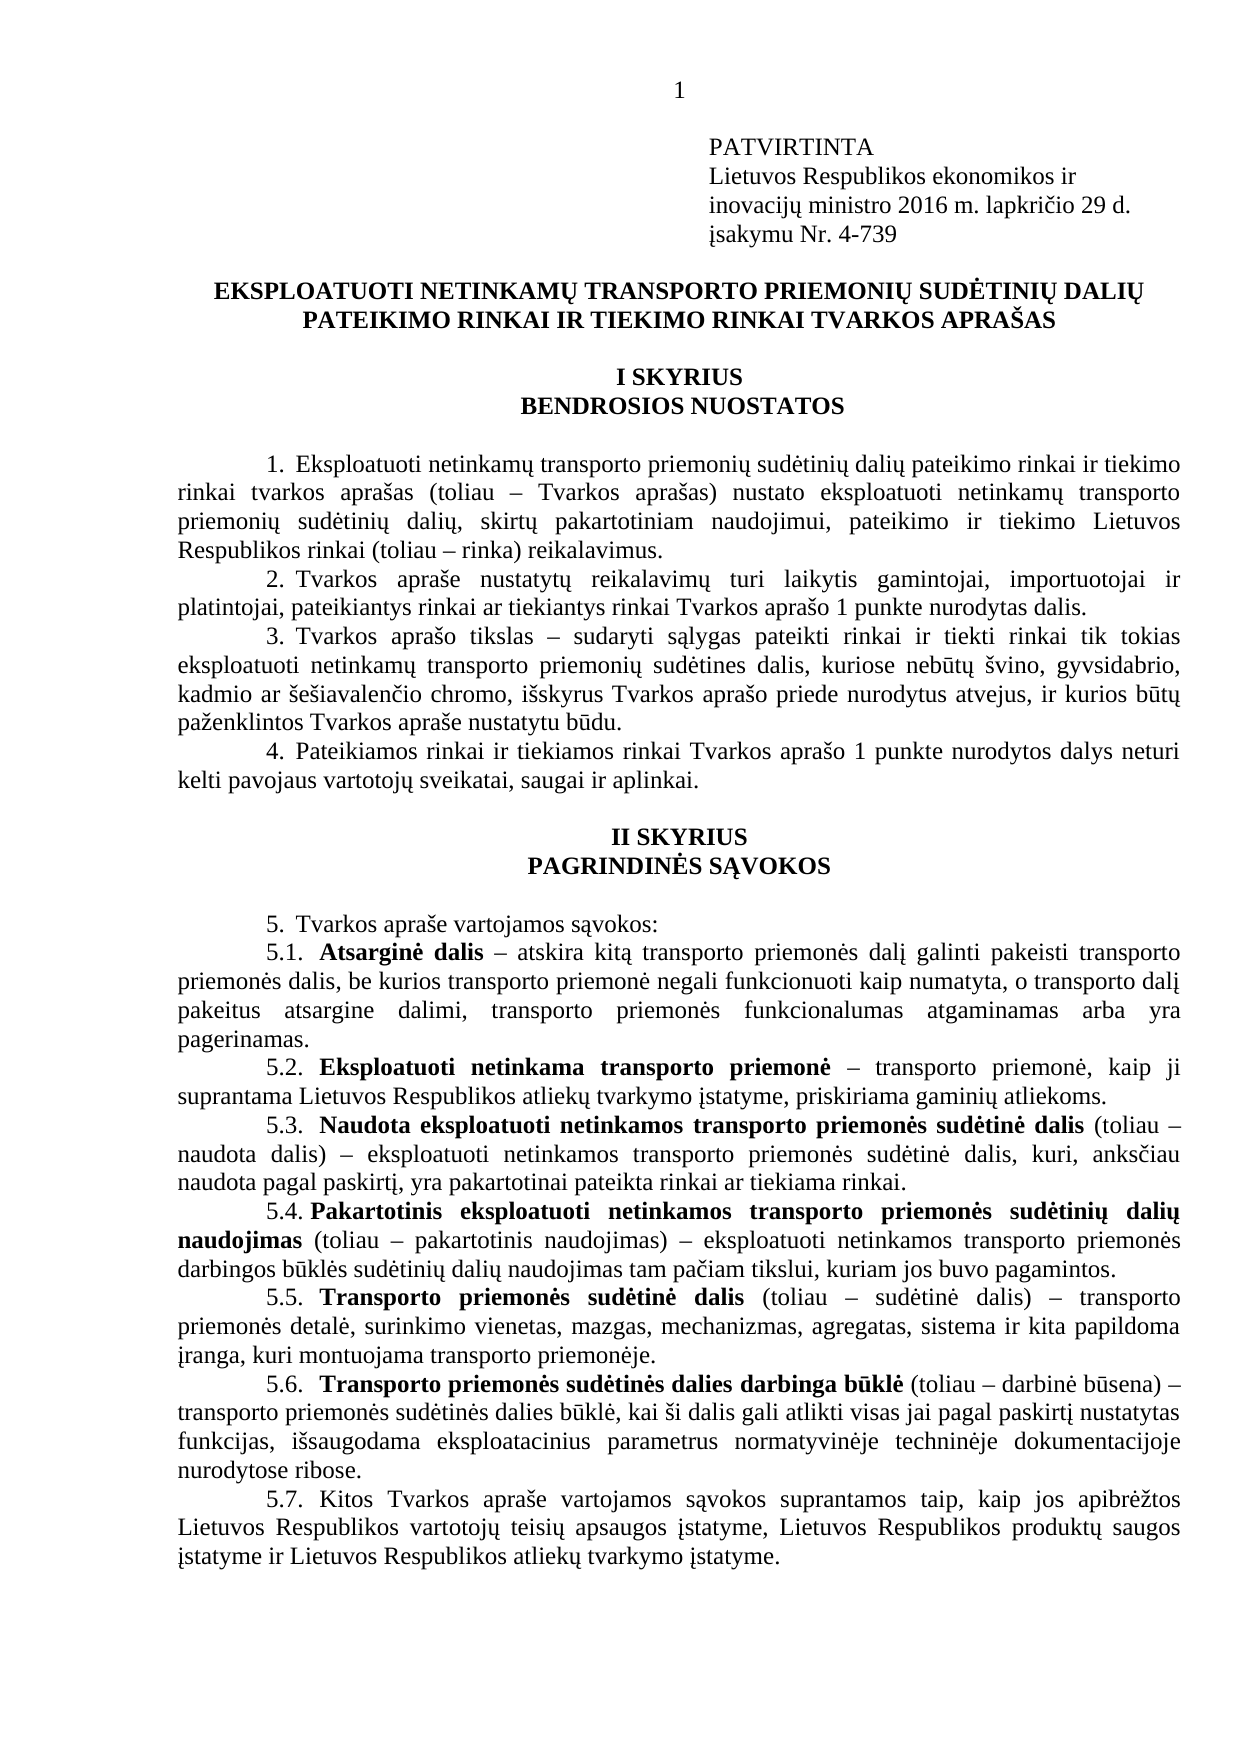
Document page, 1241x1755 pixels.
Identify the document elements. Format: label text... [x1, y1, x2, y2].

text 5.1. Atsarginė dalis – atskira kitą transporto priemonės dalį galinti pakeisti transporto priemonės dalis, be kurios transporto priemonė negali funkcionuoti kaip numatyta, o transporto dalį pakeitus atsargine dalimi, transporto priemonės funkcionalumas atgaminamas arba yra pagerinamas. [177, 937, 1181, 1052]
text 5.7. Kitos Tvarkos apraše vartojamos sąvokos suprantamos taip, kaip jos apibrėžtos Lietuvos Respublikos vartotojų teisių apsaugos įstatyme, Lietuvos Respublikos produktų saugos įstatyme ir Lietuvos Respublikos atliekų tvarkymo įstatyme. [177, 1484, 1181, 1570]
text PATVIRTINTA [709, 132, 1181, 161]
text EKSPLOATUOTI NETINKAMŲ Transporto priemonių SUDĖTINIŲ DALIŲ pateikimo rinkai IR TIEKIMO RINKAI TVARKos aprašas [177, 276, 1181, 334]
text 4. Pateikiamos rinkai ir tiekiamos rinkai Tvarkos aprašo 1 punkte nurodytos dalys neturi kelti pavojaus vartotojų sveikatai, saugai ir aplinkai. [177, 736, 1181, 794]
text 1. Eksploatuoti netinkamų transporto priemonių sudėtinių dalių pateikimo rinkai ir tiekimo rinkai tvarkos aprašas (toliau – Tvarkos aprašas) nustato eksploatuoti netinkamų transporto priemonių sudėtinių dalių, skirtų pakartotiniam naudojimui, pateikimo ir tiekimo Lietuvos Respublikos rinkai (toliau – rinka) reikalavimus. [177, 449, 1181, 564]
text II skyrius [177, 822, 1181, 851]
text 5.4. Pakartotinis eksploatuoti netinkamos transporto priemonės sudėtinių dalių naudojimas (toliau – pakartotinis naudojimas) – eksploatuoti netinkamos transporto priemonės darbingos būklės sudėtinių dalių naudojimas tam pačiam tikslui, kuriam jos buvo pagamintos. [177, 1196, 1181, 1282]
text inovacijų ministro 2016 m. lapkričio 29 d. [709, 190, 1181, 219]
text PAGRINDINĖS SĄVOKOS [177, 851, 1181, 880]
text 5.2. Eksploatuoti netinkama transporto priemonė – transporto priemonė, kaip ji suprantama Lietuvos Respublikos atliekų tvarkymo įstatyme, priskiriama gaminių atliekoms. [177, 1052, 1181, 1110]
text 5.6. Transporto priemonės sudėtinės dalies darbinga būklė (toliau – darbinė būsena) – transporto priemonės sudėtinės dalies būklė, kai ši dalis gali atlikti visas jai pagal paskirtį nustatytas funkcijas, išsaugodama eksploatacinius parametrus normatyvinėje techninėje dokumentacijoje nurodytose ribose. [177, 1369, 1181, 1484]
text Lietuvos Respublikos ekonomikos ir [709, 161, 1181, 190]
text 5.5. Transporto priemonės sudėtinė dalis (toliau – sudėtinė dalis) – transporto priemonės detalė, surinkimo vienetas, mazgas, mechanizmas, agregatas, sistema ir kita papildoma įranga, kuri montuojama transporto priemonėje. [177, 1282, 1181, 1369]
text 5. Tvarkos apraše vartojamos sąvokos: [177, 909, 1181, 937]
text I skyrius [177, 362, 1181, 391]
text įsakymu Nr. 4-739 [709, 219, 1181, 247]
text 3. Tvarkos aprašo tikslas – sudaryti sąlygas pateikti rinkai ir tiekti rinkai tik tokias eksploatuoti netinkamų transporto priemonių sudėtines dalis, kuriose nebūtų švino, gyvsidabrio, kadmio ar šešiavalenčio chromo, išskyrus Tvarkos aprašo priede nurodytus atvejus, ir kurios būtų paženklintos Tvarkos apraše nustatytu būdu. [177, 621, 1181, 736]
text BENDROSIOS NUOSTATOS [177, 391, 1181, 420]
text 5.3. Naudota eksploatuoti netinkamos transporto priemonės sudėtinė dalis (toliau – naudota dalis) – eksploatuoti netinkamos transporto priemonės sudėtinė dalis, kuri, anksčiau naudota pagal paskirtį, yra pakartotinai pateikta rinkai ar tiekiama rinkai. [177, 1110, 1181, 1196]
text 2. Tvarkos apraše nustatytų reikalavimų turi laikytis gamintojai, importuotojai ir platintojai, pateikiantys rinkai ar tiekiantys rinkai Tvarkos aprašo 1 punkte nurodytas dalis. [177, 564, 1181, 621]
